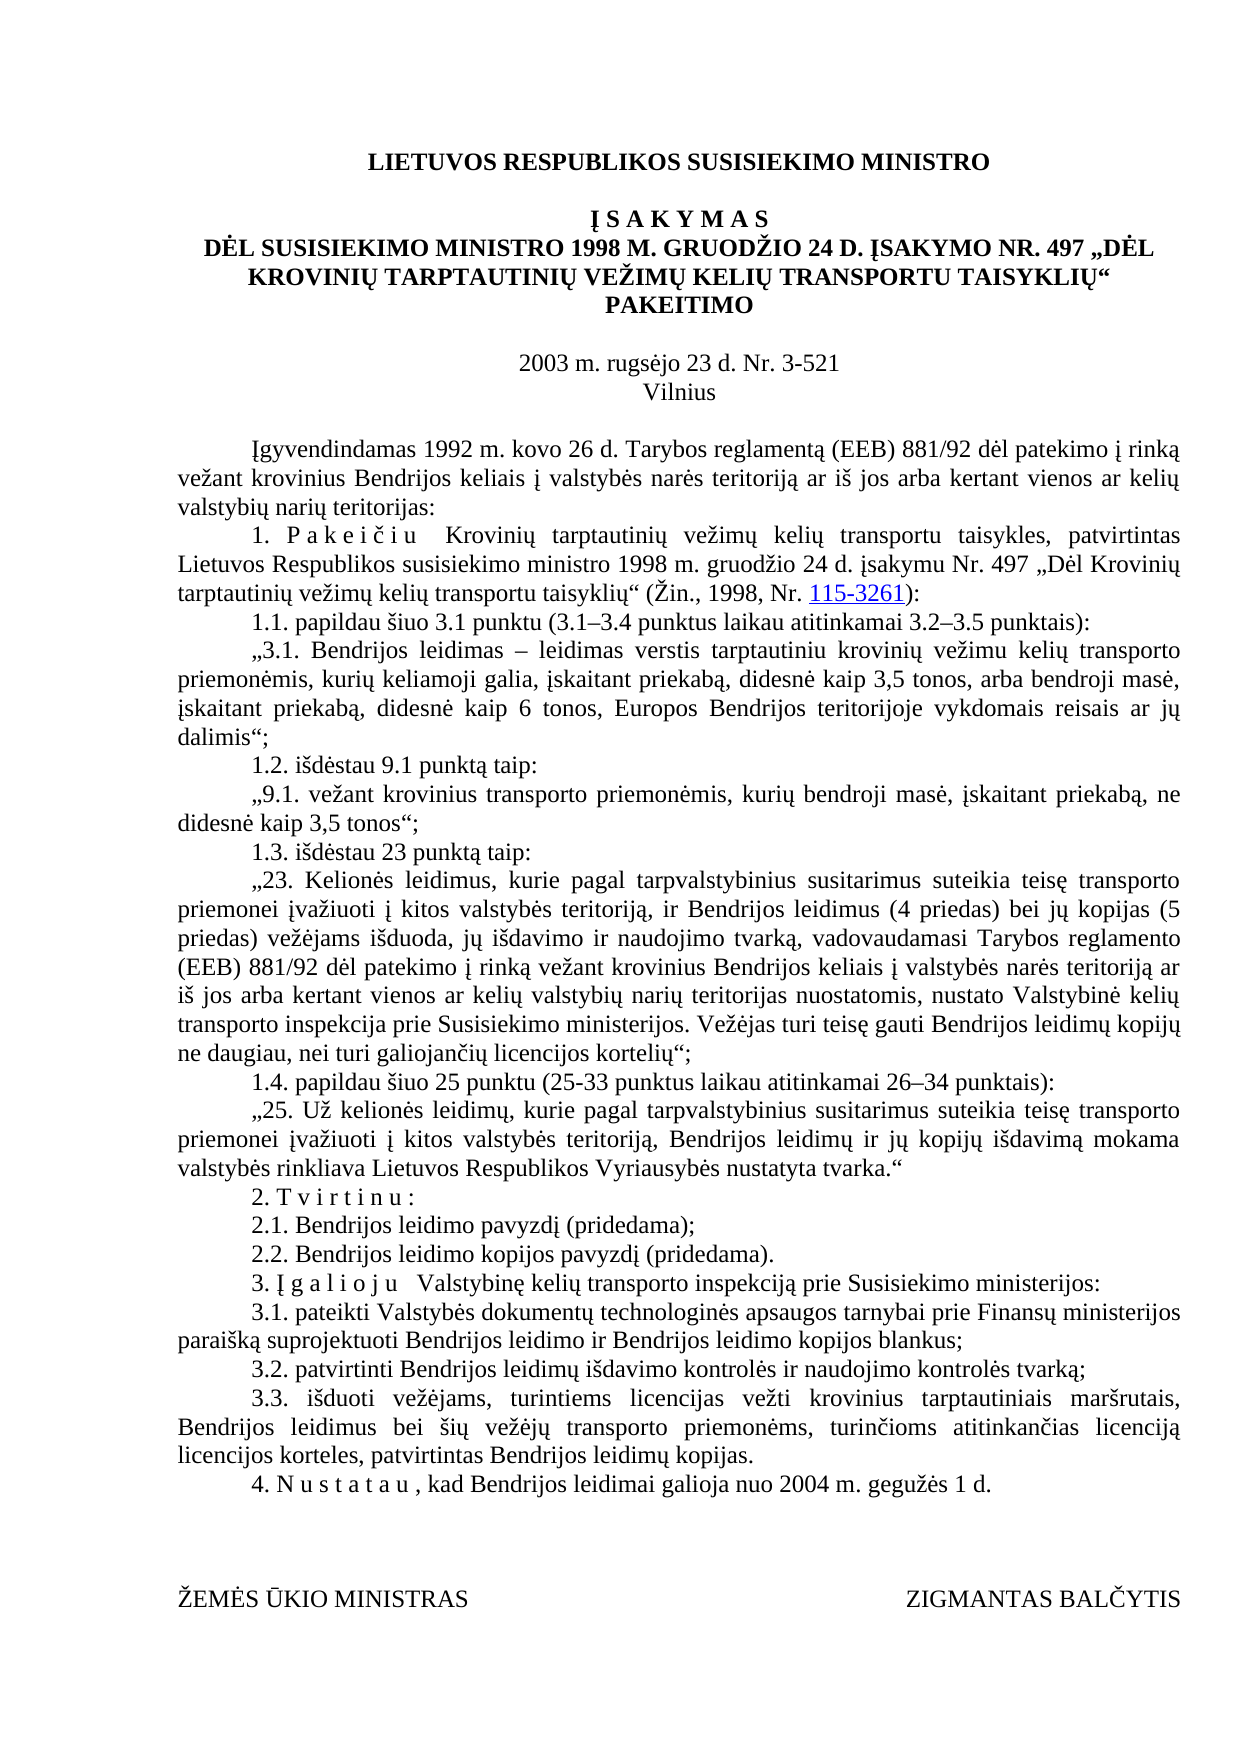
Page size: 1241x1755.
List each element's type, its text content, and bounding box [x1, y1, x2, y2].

text 1.2. išdėstau 9.1 punktą taip: [177, 751, 1181, 779]
text 1.3. išdėstau 23 punktą taip: [177, 837, 1181, 866]
text 3.3. išduoti vežėjams, turintiems licencijas vežti krovinius tarptautiniais maršrutais, Bendrijos leidimus bei šių vežėjų transporto priemonėms, turinčioms atitinkančias licenciją licencijos korteles, patvirtintas Bendrijos leidimų kopijas. [177, 1383, 1181, 1469]
text LIETUVOS RESPUBLIKOS SUSISIEKIMO MINISTRO [177, 147, 1181, 176]
text 3.1. pateikti Valstybės dokumentų technologinės apsaugos tarnybai prie Finansų ministerijos paraišką suprojektuoti Bendrijos leidimo ir Bendrijos leidimo kopijos blankus; [177, 1297, 1181, 1354]
text 2.2. Bendrijos leidimo kopijos pavyzdį (pridedama). [177, 1239, 1181, 1268]
text 1. Pakeičiu Krovinių tarptautinių vežimų kelių transportu taisykles, patvirtintas Lietuvos Respublikos susisiekimo ministro 1998 m. gruodžio 24 d. įsakymu Nr. 497 „Dėl Krovinių tarptautinių vežimų kelių transportu taisyklių“ (Žin., 1998, Nr. 115-3261): [177, 521, 1181, 607]
text ŽEMĖS ŪKIO MINISTRAS ZIGMANTAS BALČYTIS [177, 1584, 1181, 1613]
text 4. Nustatau, kad Bendrijos leidimai galioja nuo 2004 m. gegužės 1 d. [177, 1469, 1181, 1498]
text 1.1. papildau šiuo 3.1 punktu (3.1–3.4 punktus laikau atitinkamai 3.2–3.5 punktais): [177, 607, 1181, 636]
text „3.1. Bendrijos leidimas – leidimas verstis tarptautiniu krovinių vežimu kelių transporto priemonėmis, kurių keliamoji galia, įskaitant priekabą, didesnė kaip 3,5 tonos, arba bendroji masė, įskaitant priekabą, didesnė kaip 6 tonos, Europos Bendrijos teritorijoje vykdomais reisais ar jų dalimis“; [177, 636, 1181, 751]
text Įgyvendindamas 1992 m. kovo 26 d. Tarybos reglamentą (EEB) 881/92 dėl patekimo į rinką vežant krovinius Bendrijos keliais į valstybės narės teritoriją ar iš jos arba kertant vienos ar kelių valstybių narių teritorijas: [177, 434, 1181, 521]
text 3.2. patvirtinti Bendrijos leidimų išdavimo kontrolės ir naudojimo kontrolės tvarką; [177, 1354, 1181, 1383]
text Į S A K Y M A S [177, 204, 1181, 233]
text 2. Tvirtinu: [177, 1182, 1181, 1211]
text „23. Kelionės leidimus, kurie pagal tarpvalstybinius susitarimus suteikia teisę transporto priemonei įvažiuoti į kitos valstybės teritoriją, ir Bendrijos leidimus (4 priedas) bei jų kopijas (5 priedas) vežėjams išduoda, jų išdavimo ir naudojimo tvarką, vadovaudamasi Tarybos reglamento (EEB) 881/92 dėl patekimo į rinką vežant krovinius Bendrijos keliais į valstybės narės teritoriją ar iš jos arba kertant vienos ar kelių valstybių narių teritorijas nuostatomis, nustato Valstybinė kelių transporto inspekcija prie Susisiekimo ministerijos. Vežėjas turi teisę gauti Bendrijos leidimų kopijų ne daugiau, nei turi galiojančių licencijos kortelių“; [177, 866, 1181, 1067]
text Vilnius [177, 377, 1181, 406]
text 2.1. Bendrijos leidimo pavyzdį (pridedama); [177, 1211, 1181, 1239]
text 1.4. papildau šiuo 25 punktu (25-33 punktus laikau atitinkamai 26–34 punktais): [177, 1067, 1181, 1096]
text DĖL SUSISIEKIMO MINISTRO 1998 M. GRUODŽIO 24 D. ĮSAKYMO NR. 497 „DĖL KROVINIŲ TARPTAUTINIŲ VEŽIMŲ KELIŲ TRANSPORTU TAISYKLIŲ“ PAKEITIMO [177, 233, 1181, 319]
text „9.1. vežant krovinius transporto priemonėmis, kurių bendroji masė, įskaitant priekabą, ne didesnė kaip 3,5 tonos“; [177, 779, 1181, 837]
text 3. Įgalioju Valstybinę kelių transporto inspekciją prie Susisiekimo ministerijos: [177, 1268, 1181, 1297]
text „25. Už kelionės leidimų, kurie pagal tarpvalstybinius susitarimus suteikia teisę transporto priemonei įvažiuoti į kitos valstybės teritoriją, Bendrijos leidimų ir jų kopijų išdavimą mokama valstybės rinkliava Lietuvos Respublikos Vyriausybės nustatyta tvarka.“ [177, 1096, 1181, 1182]
text 2003 m. rugsėjo 23 d. Nr. 3-521 [177, 348, 1181, 377]
